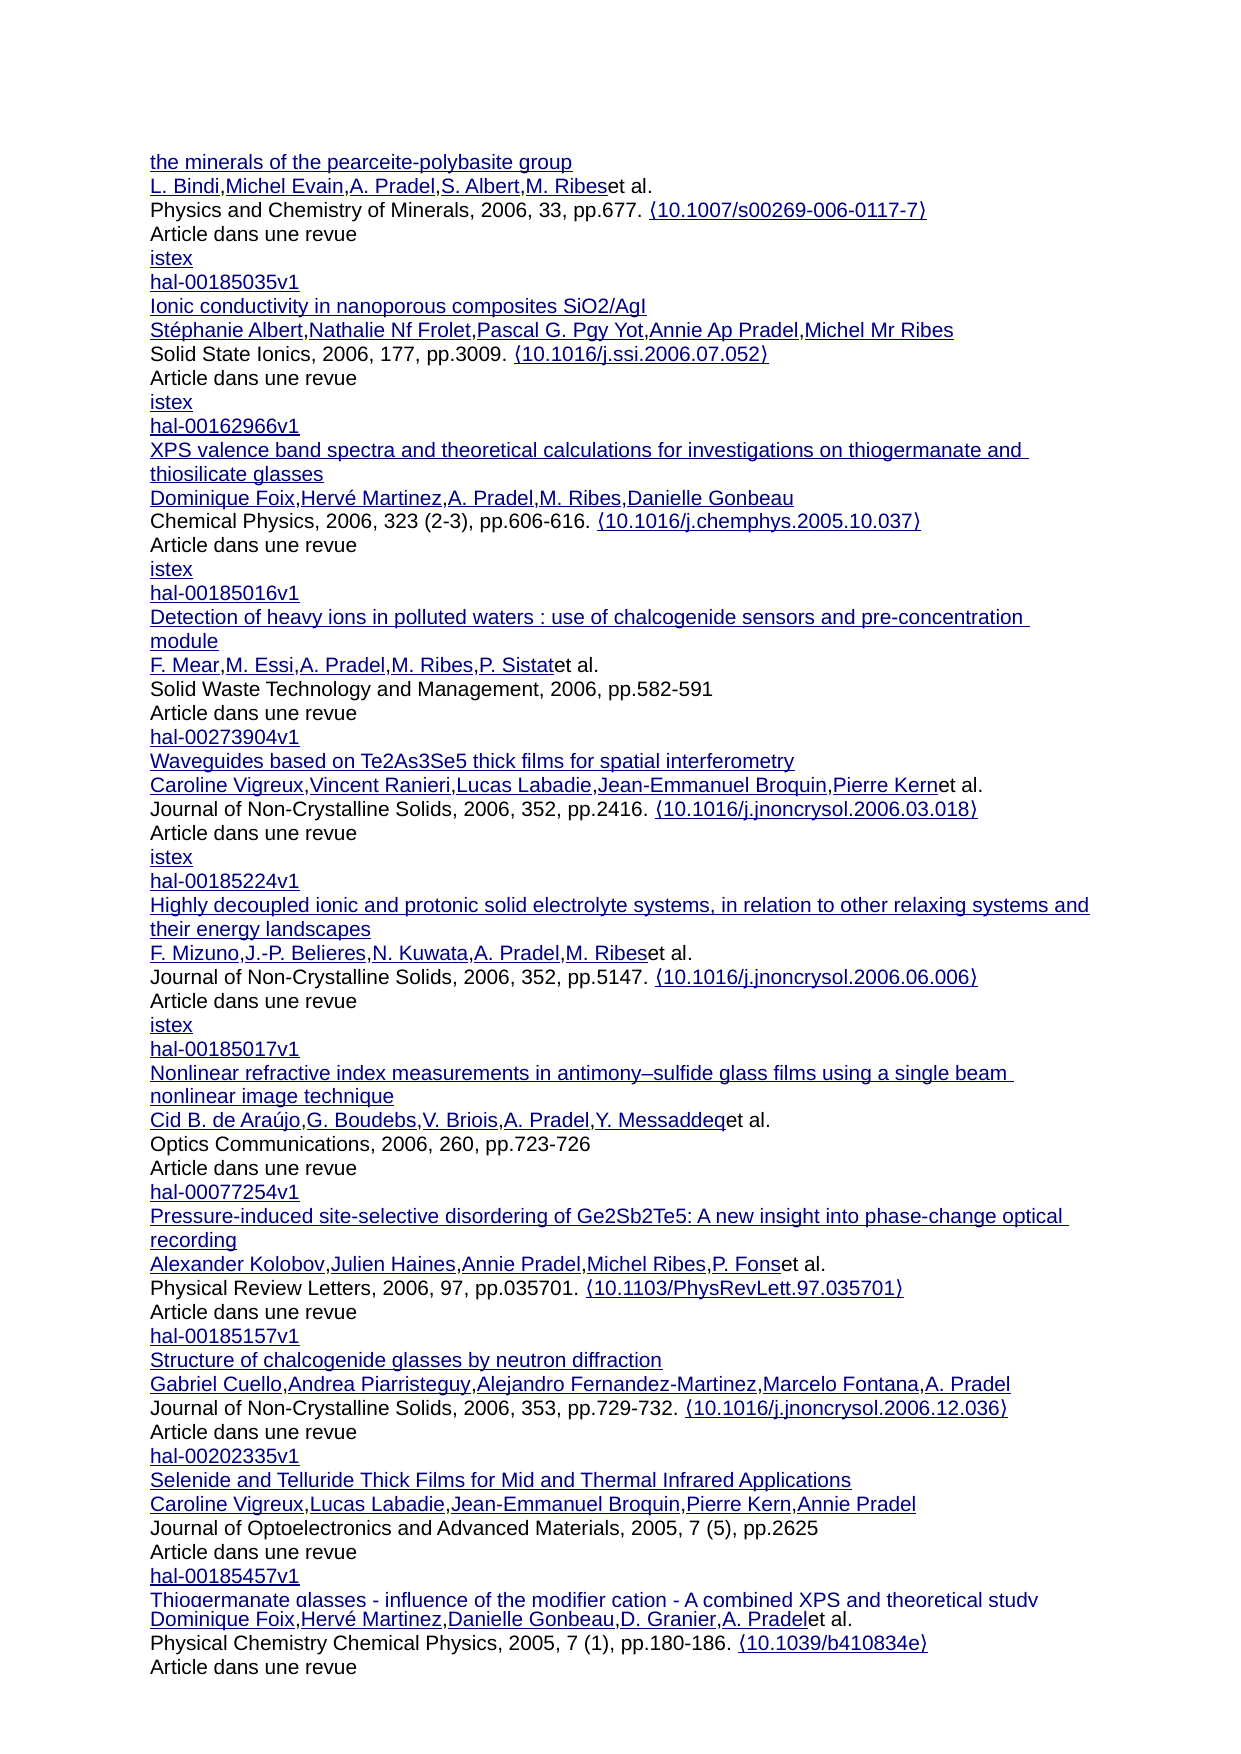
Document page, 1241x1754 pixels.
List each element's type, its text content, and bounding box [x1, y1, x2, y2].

table_cell Highly decoupled ionic and protonic solid electrolyte systems, in relation to other relaxing systems and [150, 893, 1090, 914]
table_cell Ionic conductivity in nanoporous composites SiO2/AgI Stéphanie Albert,Nathalie Nf Frolet,Pascal G. Pgy Yot,Annie Ap Pradel,Michel Mr Ribes Solid State Ionics, 2006, 177, pp.3009. ⟨10.1016/j.ssi.2006.07.052⟩ Article dans une revue istex hal-00162966v1 [150, 294, 1090, 437]
table_cell Structure of chalcogenide glasses by neutron diffraction Gabriel Cuello,Andrea Piarristeguy,Alejandro Fernandez-Martinez,Marcelo Fontana,A. Pradel Journal of Non-Crystalline Solids, 2006, 353, pp.729-732. ⟨10.1016/j.jnoncrysol.2006.12.036⟩ Article dans une revue hal-00202335v1 [150, 1348, 1090, 1468]
table_cell Detection of heavy ions in polluted waters : use of chalcogenide sensors and pre-concentration module F. Mear,M. Essi,A. Pradel,M. Ribes,P. Sistatet al. Solid Waste Technology and Management, 2006, pp.582-591 Article dans une revue hal-00273904v1 [150, 605, 1090, 749]
table_cell Fast ion conduction character and ionic phase transitions in disordered crystals: the complex case of the minerals of the pearceite-polybasite group L. Bindi,Michel Evain,A. Pradel,S. Albert,M. Ribeset al. Physics and Chemistry of Minerals, 2006, 33, pp.677. ⟨10.1007/s00269-006-0117-7⟩ Article dans une revue istex hal-00185035v1 [150, 150, 1090, 294]
table_cell Selenide and Telluride Thick Films for Mid and Thermal Infrared Applications Caroline Vigreux,Lucas Labadie,Jean-Emmanuel Broquin,Pierre Kern,Annie Pradel Journal of Optoelectronics and Advanced Materials, 2005, 7 (5), pp.2625 Article dans une revue hal-00185457v1 [150, 1468, 1090, 1587]
table_cell Nonlinear refractive index measurements in antimony–sulfide glass films using a single beam nonlinear image technique Cid B. de Araújo,G. Boudebs,V. Briois,A. Pradel,Y. Messaddeqet al. Optics Communications, 2006, 260, pp.723-726 Article dans une revue hal-00077254v1 [150, 1060, 1090, 1204]
table_cell Pressure-induced site-selective disordering of Ge2Sb2Te5: A new insight into phase-change optical recording Alexander Kolobov,Julien Haines,Annie Pradel,Michel Ribes,P. Fonset al. Physical Review Letters, 2006, 97, pp.035701. ⟨10.1103/PhysRevLett.97.035701⟩ Article dans une revue hal-00185157v1 [150, 1204, 1090, 1348]
table_cell Thiogermanate glasses - influence of the modifier cation - A combined XPS and theoretical study Dominique Foix,Hervé Martinez,Danielle Gonbeau,D. Granier,A. Pradelet al. Physical Chemistry Chemical Physics, 2005, 7 (1), pp.180-186. ⟨10.1039/b410834e⟩ Article dans une revue [150, 1588, 1090, 1679]
table_cell Waveguides based on Te2As3Se5 thick films for spatial interferometry Caroline Vigreux,Vincent Ranieri,Lucas Labadie,Jean-Emmanuel Broquin,Pierre Kernet al. Journal of Non-Crystalline Solids, 2006, 352, pp.2416. ⟨10.1016/j.jnoncrysol.2006.03.018⟩ Article dans une revue istex hal-00185224v1 [150, 749, 1090, 893]
table_cell their energy landscapes F. Mizuno,J.-P. Belieres,N. Kuwata,A. Pradel,M. Ribeset al. Journal of Non-Crystalline Solids, 2006, 352, pp.5147. ⟨10.1016/j.jnoncrysol.2006.06.006⟩ Article dans une revue istex hal-00185017v1 [150, 915, 1090, 1060]
table_cell XPS valence band spectra and theoretical calculations for investigations on thiogermanate and thiosilicate glasses Dominique Foix,Hervé Martinez,A. Pradel,M. Ribes,Danielle Gonbeau Chemical Physics, 2006, 323 (2-3), pp.606-616. ⟨10.1016/j.chemphys.2005.10.037⟩ Article dans une revue istex hal-00185016v1 [150, 438, 1090, 605]
